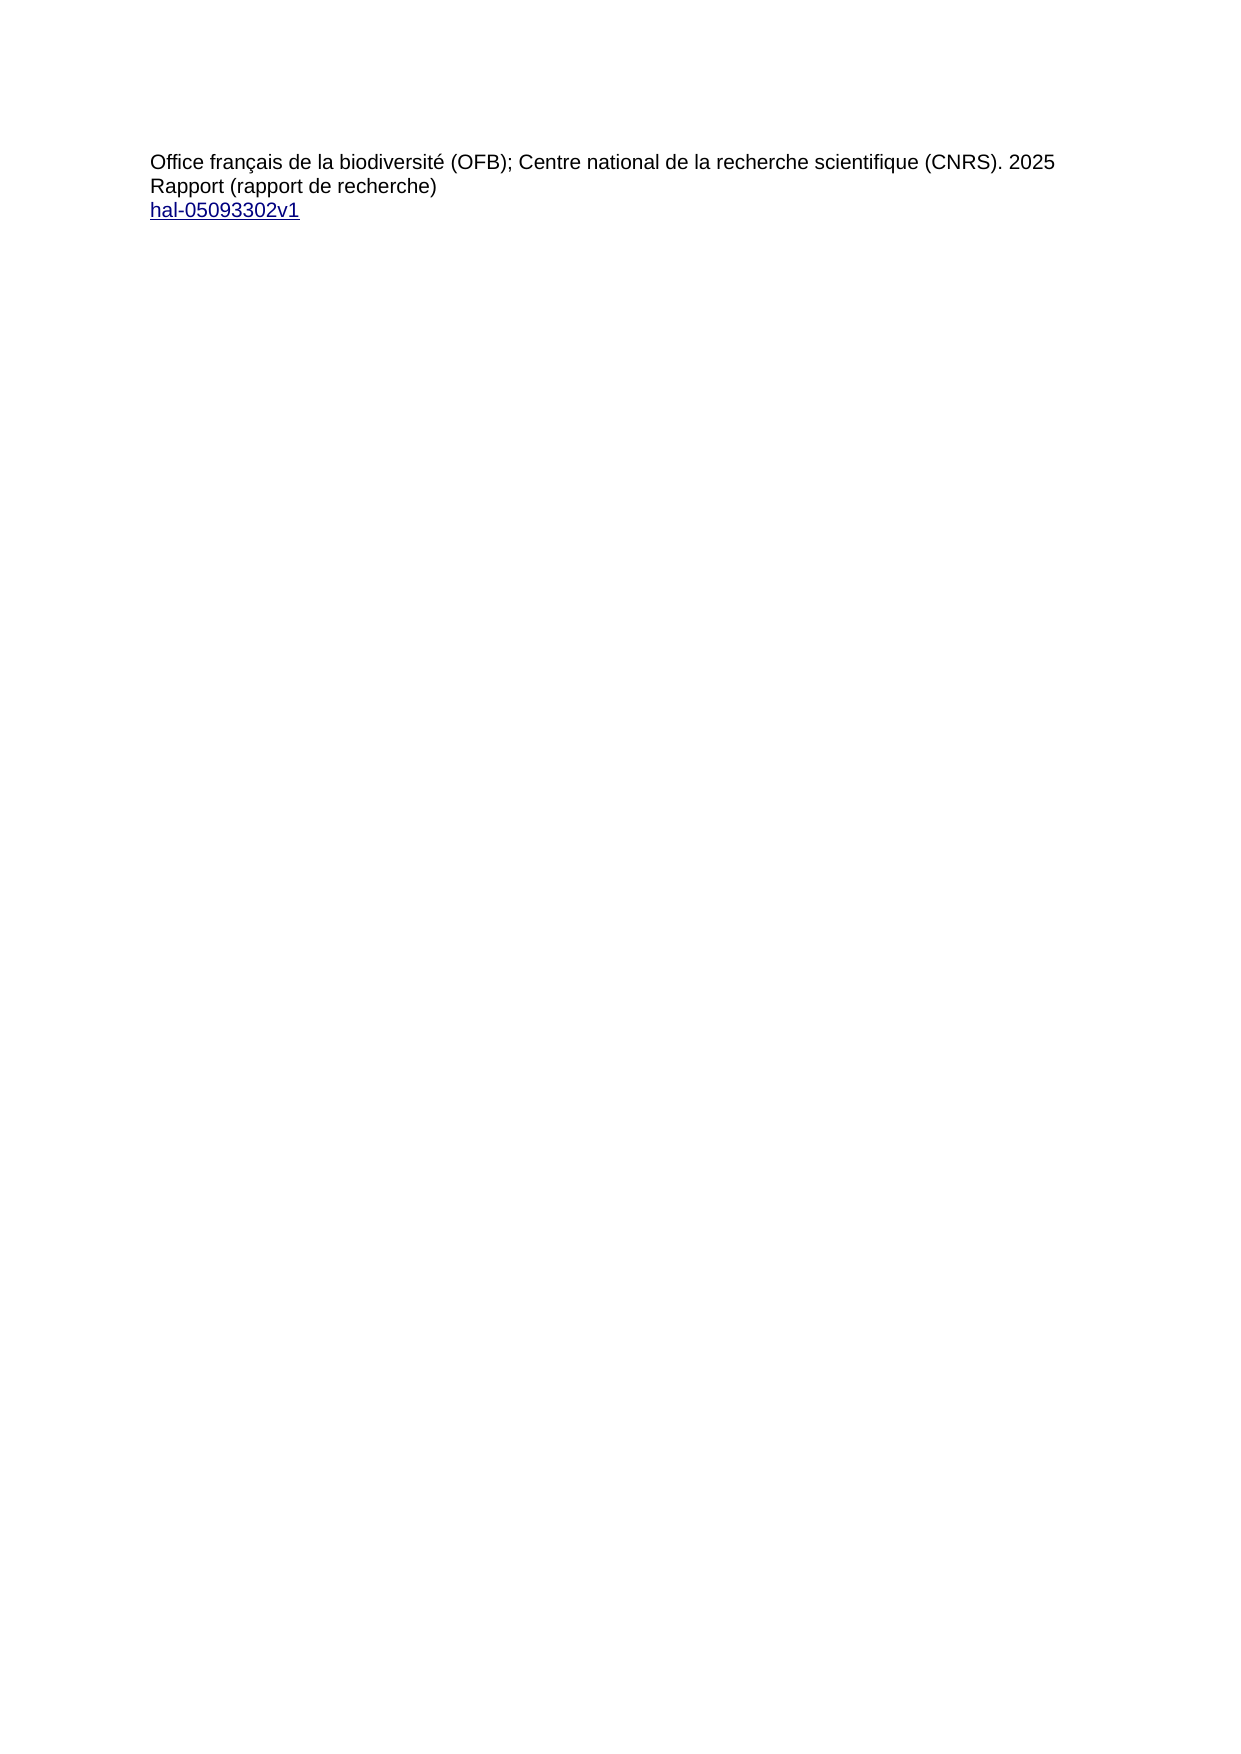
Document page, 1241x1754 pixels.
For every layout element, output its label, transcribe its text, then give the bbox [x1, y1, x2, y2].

table_header Office français de la biodiversité (OFB); Centre national de la recherche scientifique (CNRS). 2025 Rapport (rapport de recherche) hal-05093302v1 [150, 150, 1090, 222]
